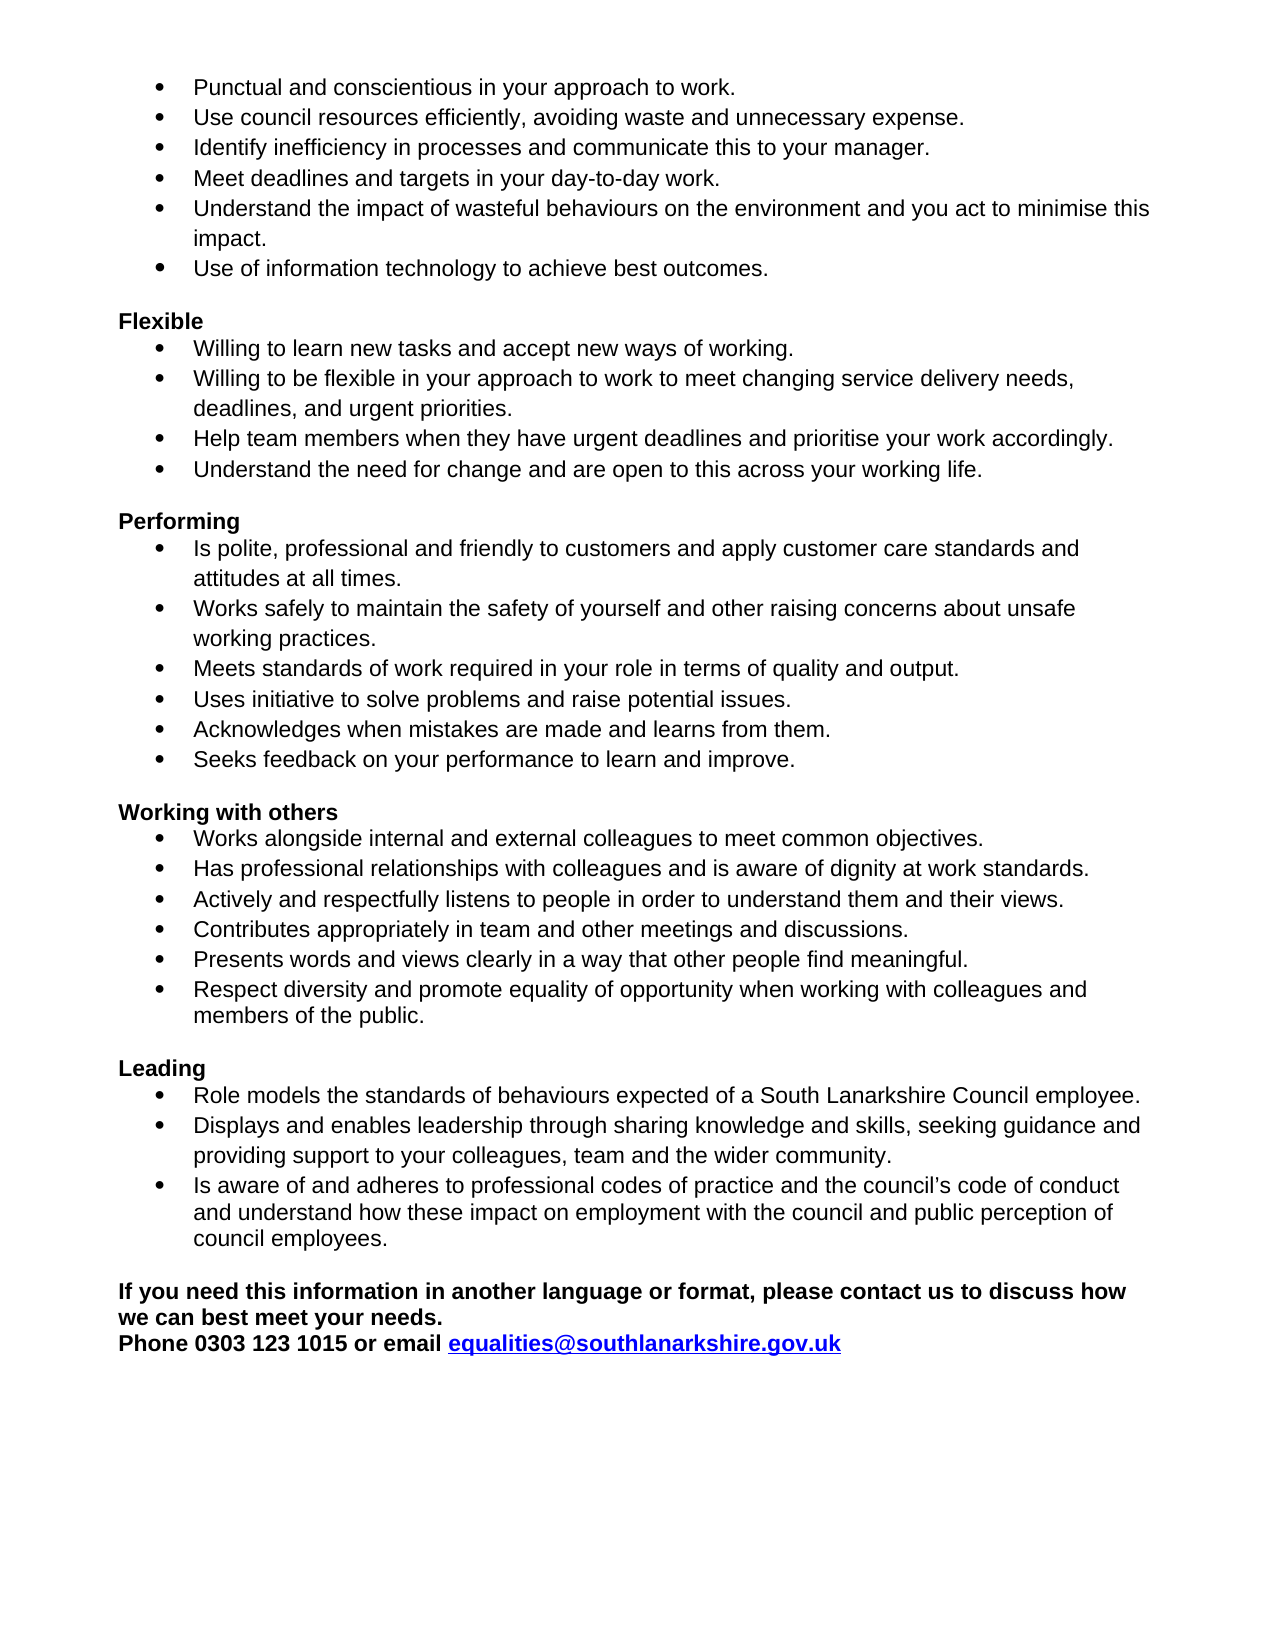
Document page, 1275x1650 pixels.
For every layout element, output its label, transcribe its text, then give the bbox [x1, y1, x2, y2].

list Displays and enables leadership through sharing knowledge and skills, seeking guidance and providing support to your colleagues, team and the wider community. [156, 1112, 1157, 1168]
text Working with others [118, 799, 1157, 825]
list Works alongside internal and external colleagues to meet common objectives. [156, 825, 1157, 851]
list Respect diversity and promote equality of opportunity when working with colleagues and members of the public. [156, 976, 1157, 1029]
list Contributes appropriately in team and other meetings and discussions. [156, 916, 1157, 942]
list Seeks feedback on your performance to learn and improve. [156, 746, 1157, 772]
list Works safely to maintain the safety of yourself and other raising concerns about unsafe working practices. [156, 595, 1157, 652]
list Is polite, professional and friendly to customers and apply customer care standards and attitudes at all times. [156, 534, 1157, 591]
list Help team members when they have urgent deadlines and prioritise your work accordingly. [156, 425, 1157, 452]
text Phone 0303 123 1015 or email equalities@southlanarkshire.gov.uk [118, 1330, 1157, 1357]
list Role models the standards of behaviours expected of a South Lanarkshire Council employee. [156, 1082, 1157, 1108]
list Actively and respectfully listens to people in order to understand them and their views. [156, 886, 1157, 912]
text Performing [118, 508, 1157, 534]
list Acknowledges when mistakes are made and learns from them. [156, 716, 1157, 742]
list Understand the impact of wasteful behaviours on the environment and you act to minimise this impact. [156, 195, 1157, 251]
list Willing to learn new tasks and accept new ways of working. [156, 335, 1157, 361]
list Willing to be flexible in your approach to work to meet changing service delivery needs, deadlines, and urgent priorities. [156, 365, 1157, 421]
list Presents words and views clearly in a way that other people find meaningful. [156, 946, 1157, 972]
list Punctual and conscientious in your approach to work. [156, 74, 1157, 100]
list Uses initiative to solve problems and raise potential issues. [156, 686, 1157, 712]
list Use of information technology to achieve best outcomes. [156, 255, 1157, 282]
list Understand the need for change and are open to this across your working life. [156, 456, 1157, 482]
list Meets standards of work required in your role in terms of quality and output. [156, 655, 1157, 682]
list Use council resources efficiently, avoiding waste and unnecessary expense. [156, 104, 1157, 130]
list Is aware of and adheres to professional codes of practice and the council’s code of conduct and understand how these impact on employment with the council and public perception of council employees. [156, 1172, 1157, 1251]
list Has professional relationships with colleagues and is aware of dignity at work standards. [156, 855, 1157, 882]
list Identify inefficiency in processes and communicate this to your manager. [156, 134, 1157, 161]
text If you need this information in another language or format, please contact us to discuss how we can best meet your needs. [118, 1278, 1157, 1330]
list Meet deadlines and targets in your day-to-day work. [156, 164, 1157, 191]
text Flexible [118, 308, 1157, 335]
text Leading [118, 1055, 1157, 1082]
